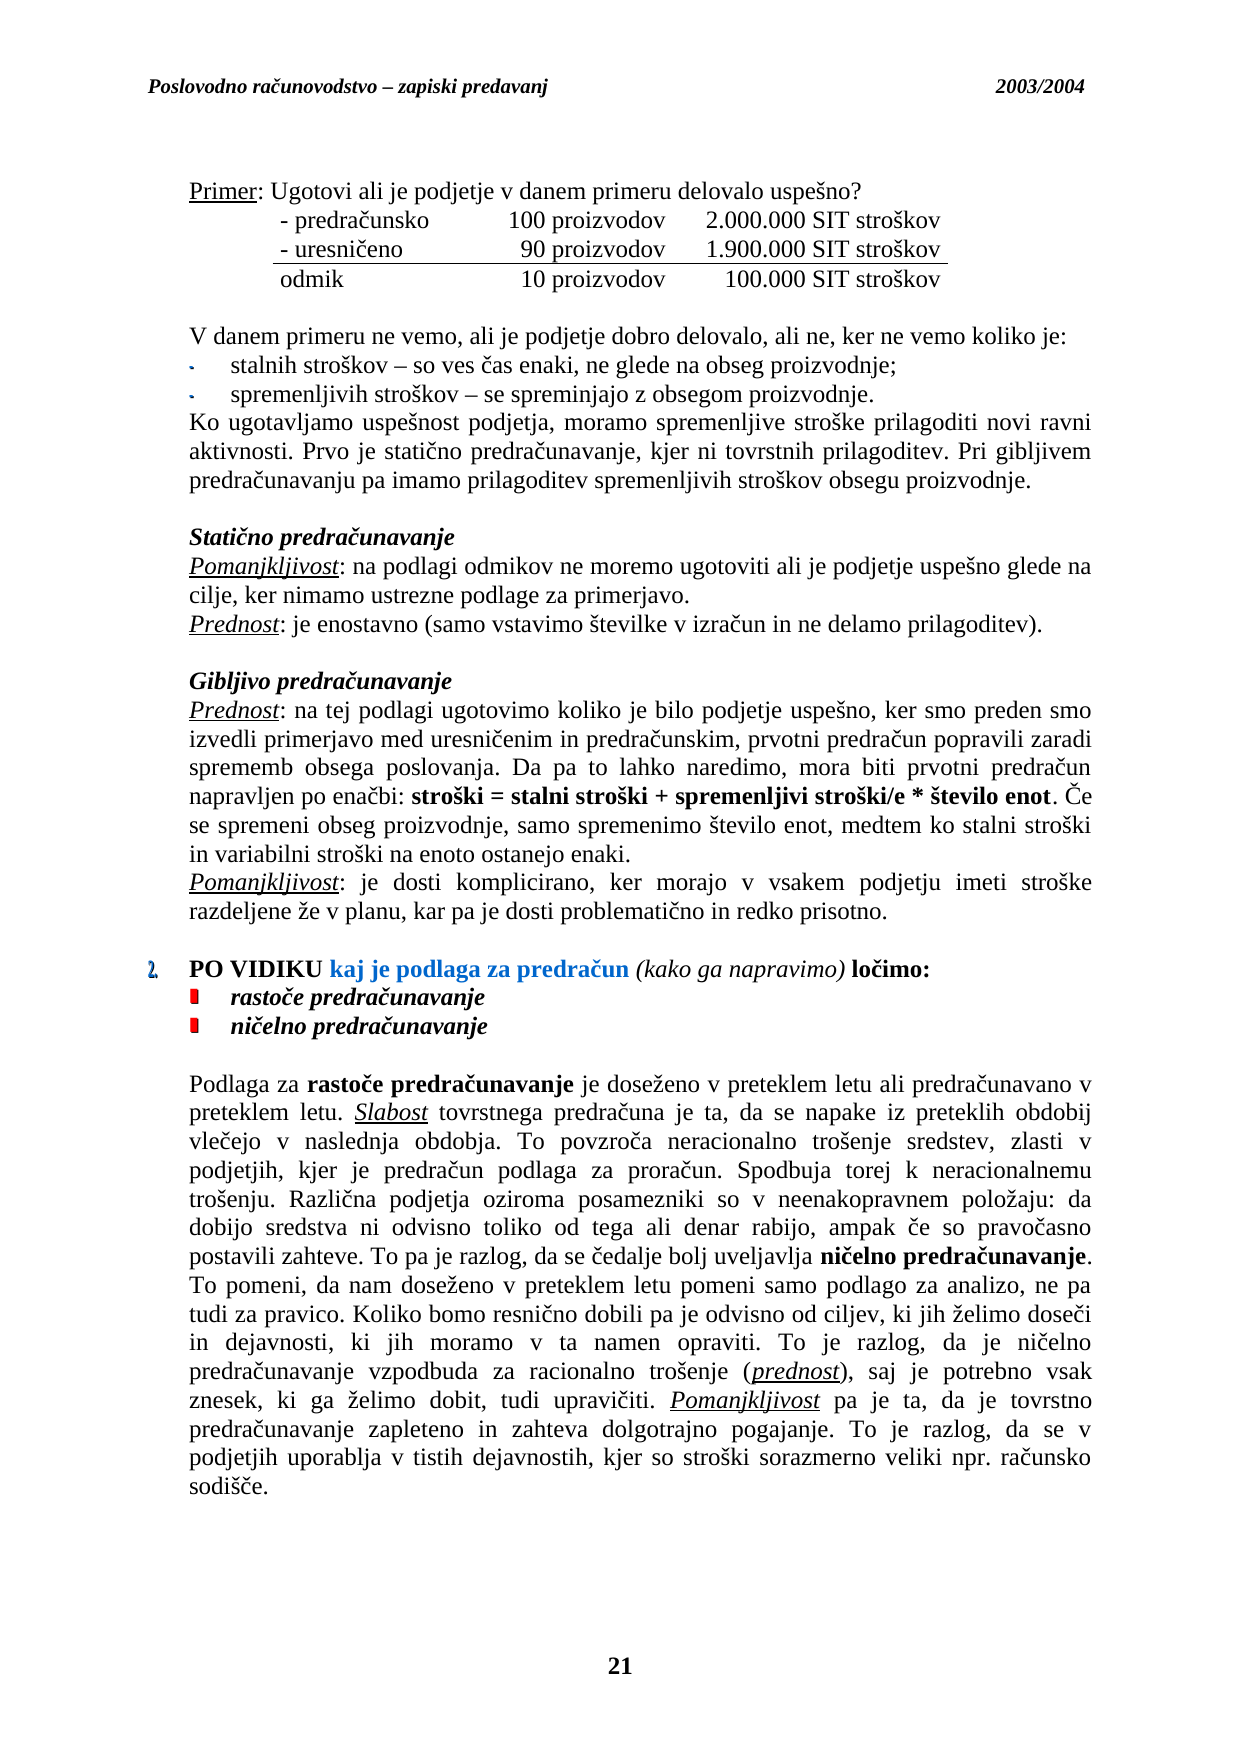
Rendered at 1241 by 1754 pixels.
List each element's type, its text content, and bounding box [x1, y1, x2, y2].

table_header - predračunsko [273, 205, 488, 234]
list ničelno predračunavanje [189, 1011, 1093, 1040]
table_cell 1.900.000 SIT stroškov [673, 234, 948, 263]
text Prednost: na tej podlagi ugotovimo koliko je bilo podjetje uspešno, ker smo preden smo izvedli primerjavo med uresničenim in predračunskim, prvotni predračun popravili zaradi sprememb obsega poslovanja. Da pa to lahko naredimo, mora biti prvotni predračun napravljen po enačbi: stroški = stalni stroški + spremenljivi stroški/e * število enot. Če se spremeni obseg proizvodnje, samo spremenimo število enot, medtem ko stalni stroški in variabilni stroški na enoto ostanejo enaki. [189, 695, 1093, 867]
text Gibljivo predračunavanje [189, 666, 1093, 695]
table_header 2.000.000 SIT stroškov [673, 205, 948, 234]
table_cell 90 proizvodov [488, 234, 673, 263]
text Statično predračunavanje [189, 522, 1093, 551]
list PO VIDIKU kaj je podlaga za predračun (kako ga napravimo) ločimo: [148, 954, 1093, 982]
table_cell - uresničeno [273, 234, 488, 263]
table_header 100 proizvodov [488, 205, 673, 234]
text V danem primeru ne vemo, ali je podjetje dobro delovalo, ali ne, ker ne vemo koliko je: [189, 321, 1093, 350]
text Ko ugotavljamo uspešnost podjetja, moramo spremenljive stroške prilagoditi novi ravni aktivnosti. Prvo je statično predračunavanje, kjer ni tovrstnih prilagoditev. Pri gibljivem predračunavanju pa imamo prilagoditev spremenljivih stroškov obsegu proizvodnje. [189, 407, 1093, 494]
text Prednost: je enostavno (samo vstavimo številke v izračun in ne delamo prilagoditev). [189, 609, 1093, 637]
text Podlaga za rastoče predračunavanje je doseženo v preteklem letu ali predračunavano v preteklem letu. Slabost tovrstnega predračuna je ta, da se napake iz preteklih obdobij vlečejo v naslednja obdobja. To povzroča neracionalno trošenje sredstev, zlasti v podjetjih, kjer je predračun podlaga za proračun. Spodbuja torej k neracionalnemu trošenju. Različna podjetja oziroma posamezniki so v neenakopravnem položaju: da dobijo sredstva ni odvisno toliko od tega ali denar rabijo, ampak če so pravočasno postavili zahteve. To pa je razlog, da se čedalje bolj uveljavlja ničelno predračunavanje. To pomeni, da nam doseženo v preteklem letu pomeni samo podlago za analizo, ne pa tudi za pravico. Koliko bomo resnično dobili pa je odvisno od ciljev, ki jih želimo doseči in dejavnosti, ki jih moramo v ta namen opraviti. To je razlog, da je ničelno predračunavanje vzpodbuda za racionalno trošenje (prednost), saj je potrebno vsak znesek, ki ga želimo dobit, tudi upravičiti. Pomanjkljivost pa je ta, da je tovrstno predračunavanje zapleteno in zahteva dolgotrajno pogajanje. To je razlog, da se v podjetjih uporablja v tistih dejavnostih, kjer so stroški sorazmerno veliki npr. računsko sodišče. [189, 1069, 1093, 1500]
text Pomanjkljivost: na podlagi odmikov ne moremo ugotoviti ali je podjetje uspešno glede na cilje, ker nimamo ustrezne podlage za primerjavo. [189, 551, 1093, 609]
text Primer: Ugotovi ali je podjetje v danem primeru delovalo uspešno? [189, 176, 1093, 205]
list stalnih stroškov – so ves čas enaki, ne glede na obseg proizvodnje; [189, 350, 1093, 379]
text Pomanjkljivost: je dosti komplicirano, ker morajo v vsakem podjetju imeti stroške razdeljene že v planu, kar pa je dosti problematično in redko prisotno. [189, 867, 1093, 925]
table_cell 100.000 SIT stroškov [673, 264, 948, 292]
table_cell odmik [273, 264, 488, 292]
list spremenljivih stroškov – se spreminjajo z obsegom proizvodnje. [189, 379, 1093, 407]
table_cell 10 proizvodov [488, 264, 673, 292]
list rastoče predračunavanje [189, 982, 1093, 1011]
